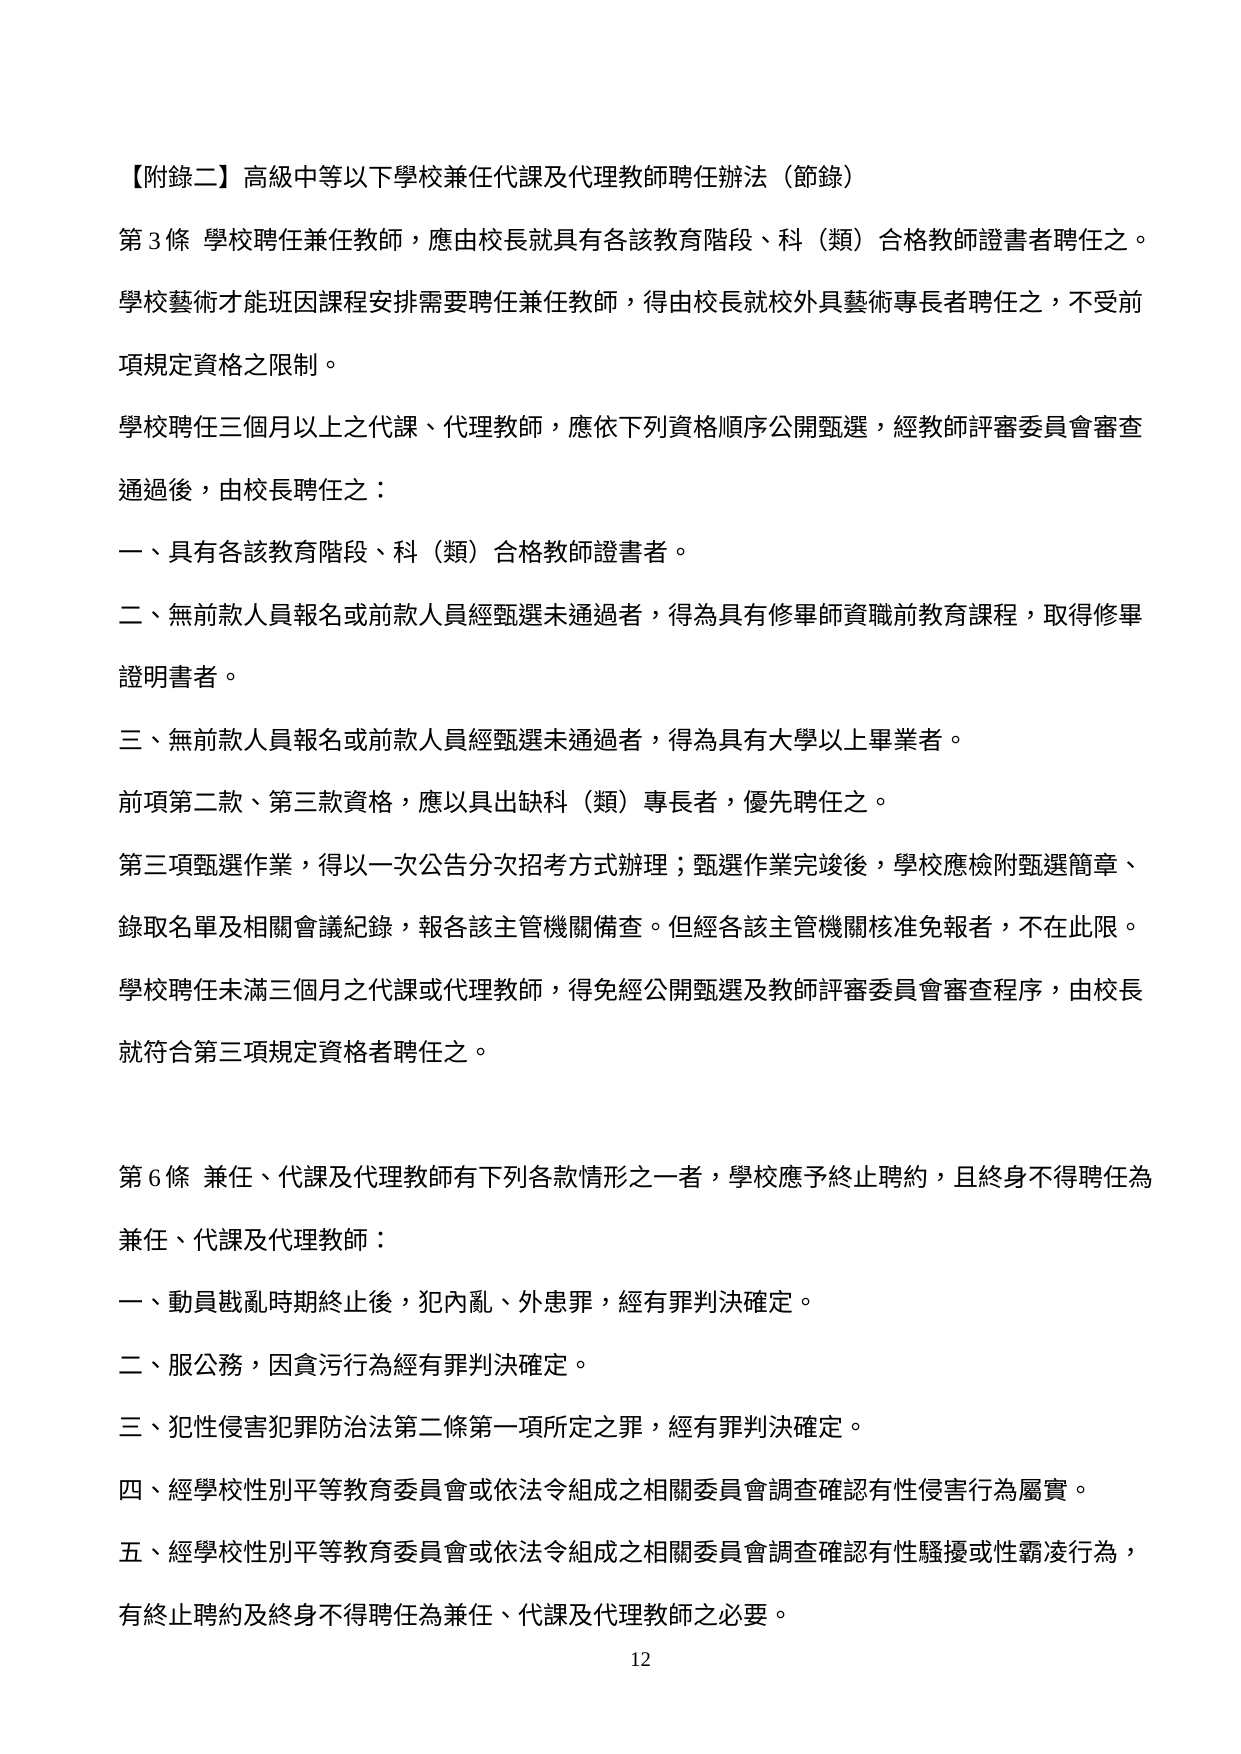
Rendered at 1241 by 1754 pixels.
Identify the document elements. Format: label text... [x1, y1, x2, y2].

text 二、服公務，因貪污行為經有罪判決確定。 [118, 1322, 1162, 1384]
text 第3條 學校聘任兼任教師，應由校長就具有各該教育階段、科（類）合格教師證書者聘任之。 [118, 197, 1162, 259]
text 學校聘任三個月以上之代課、代理教師，應依下列資格順序公開甄選，經教師評審委員會審查通過後，由校長聘任之： [118, 384, 1162, 509]
text 【附錄二】高級中等以下學校兼任代課及代理教師聘任辦法（節錄） [118, 134, 1162, 197]
text 前項第二款、第三款資格，應以具出缺科（類）專長者，優先聘任之。 [118, 759, 1162, 822]
text 一、動員戡亂時期終止後，犯內亂、外患罪，經有罪判決確定。 [118, 1259, 1162, 1322]
text 五、經學校性別平等教育委員會或依法令組成之相關委員會調查確認有性騷擾或性霸凌行為，有終止聘約及終身不得聘任為兼任、代課及代理教師之必要。 [118, 1509, 1162, 1634]
text 第6條 兼任、代課及代理教師有下列各款情形之一者，學校應予終止聘約，且終身不得聘任為兼任、代課及代理教師： [118, 1134, 1162, 1259]
text 三、犯性侵害犯罪防治法第二條第一項所定之罪，經有罪判決確定。 [118, 1384, 1162, 1447]
text 四、經學校性別平等教育委員會或依法令組成之相關委員會調查確認有性侵害行為屬實。 [118, 1447, 1162, 1509]
text 學校藝術才能班因課程安排需要聘任兼任教師，得由校長就校外具藝術專長者聘任之，不受前項規定資格之限制。 [118, 259, 1162, 384]
text 學校聘任未滿三個月之代課或代理教師，得免經公開甄選及教師評審委員會審查程序，由校長就符合第三項規定資格者聘任之。 [118, 947, 1162, 1072]
text 二、無前款人員報名或前款人員經甄選未通過者，得為具有修畢師資職前教育課程，取得修畢證明書者。 [118, 572, 1162, 697]
text 一、具有各該教育階段、科（類）合格教師證書者。 [118, 509, 1162, 572]
text 第三項甄選作業，得以一次公告分次招考方式辦理；甄選作業完竣後，學校應檢附甄選簡章、錄取名單及相關會議紀錄，報各該主管機關備查。但經各該主管機關核准免報者，不在此限。 [118, 822, 1162, 947]
text 三、無前款人員報名或前款人員經甄選未通過者，得為具有大學以上畢業者。 [118, 697, 1162, 759]
